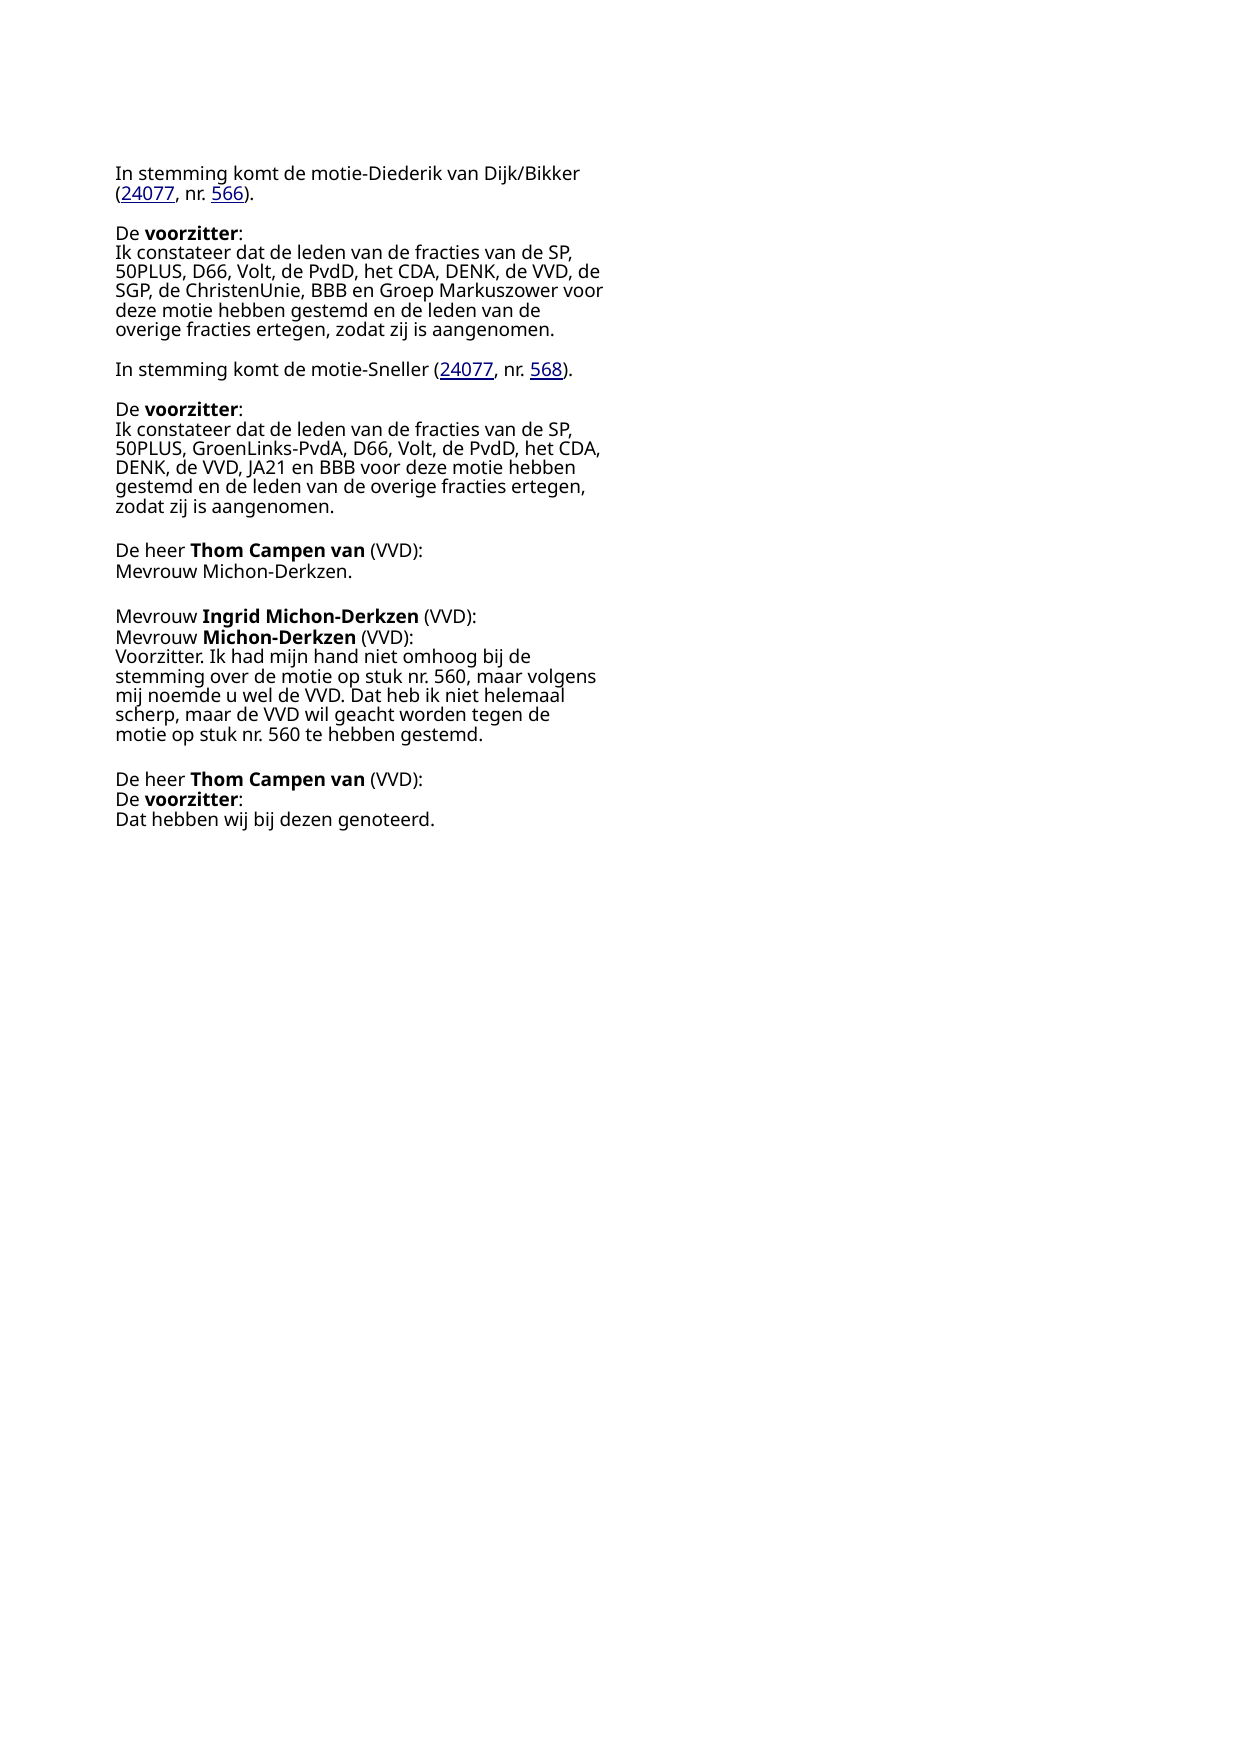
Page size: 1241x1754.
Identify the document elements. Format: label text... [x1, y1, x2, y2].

text De heer Thom Campen van (VVD): [115, 766, 605, 791]
text Ik constateer dat de leden van de fracties van de SP, 50PLUS, D66, Volt, de PvdD, het CDA, DENK, de VVD, de SGP, de ChristenUnie, BBB en Groep Markuszower voor deze motie hebben gestemd en de leden van de overige fracties ertegen, zodat zij is aangenomen. [115, 244, 605, 340]
text De voorzitter: [115, 225, 605, 244]
text Dat hebben wij bij dezen genoteerd. [115, 811, 605, 830]
text De voorzitter: [115, 401, 605, 421]
text In stemming komt de motie-Diederik van Dijk/Bikker (24077, nr. 566). [115, 165, 605, 204]
text Ik constateer dat de leden van de fracties van de SP, 50PLUS, GroenLinks-PvdA, D66, Volt, de PvdD, het CDA, DENK, de VVD, JA21 en BBB voor deze motie hebben gestemd en de leden van de overige fracties ertegen, zodat zij is aangenomen. [115, 421, 605, 517]
text De voorzitter: [115, 791, 605, 811]
text Mevrouw Michon-Derkzen (VVD): [115, 629, 605, 648]
text Mevrouw Ingrid Michon-Derkzen (VVD): [115, 603, 605, 629]
text Voorzitter. Ik had mijn hand niet omhoog bij de stemming over de motie op stuk nr. 560, maar volgens mij noemde u wel de VVD. Dat heb ik niet helemaal scherp, maar de VVD wil geacht worden tegen de motie op stuk nr. 560 te hebben gestemd. [115, 648, 605, 745]
text In stemming komt de motie-Sneller (24077, nr. 568). [115, 361, 605, 380]
text Mevrouw Michon-Derkzen. [115, 563, 605, 583]
text De heer Thom Campen van (VVD): [115, 538, 605, 563]
